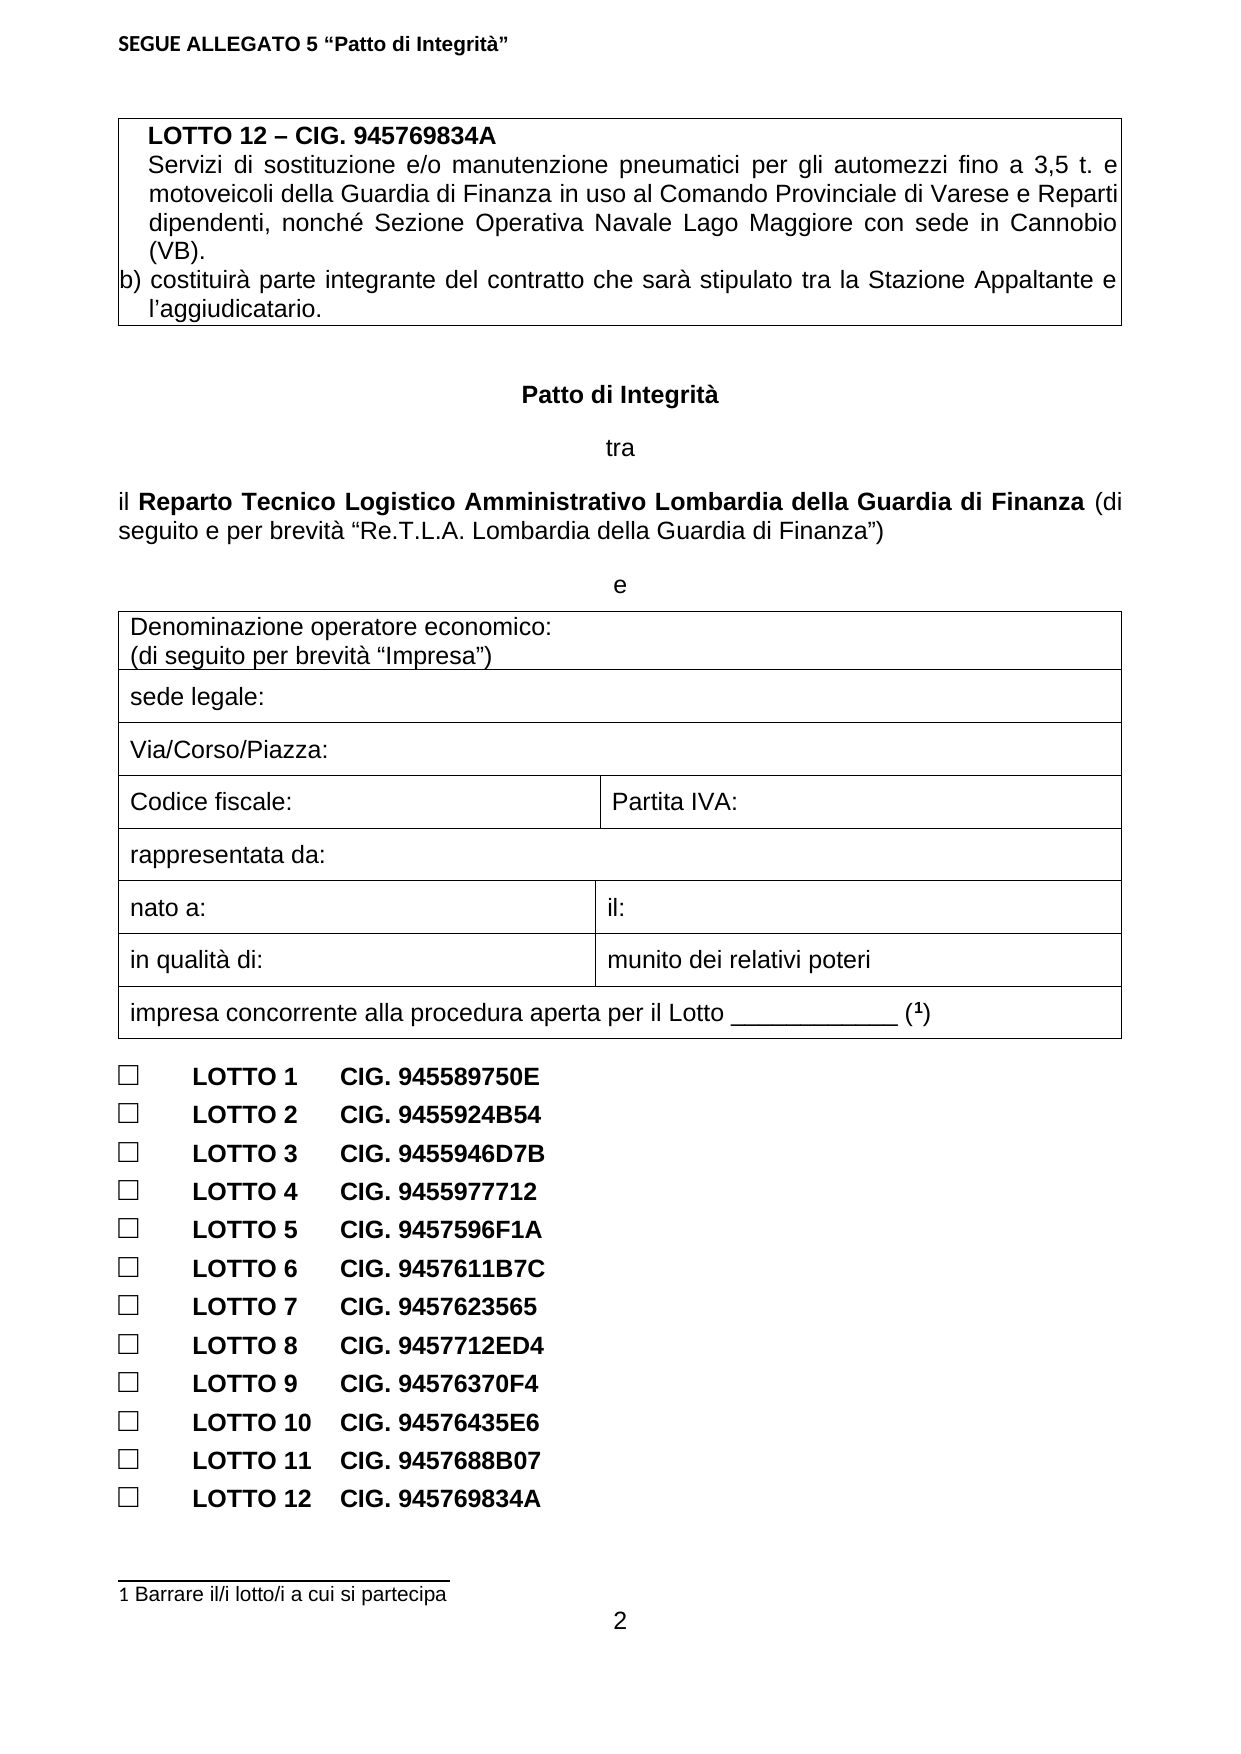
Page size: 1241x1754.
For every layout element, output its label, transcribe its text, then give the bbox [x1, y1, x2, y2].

table_header Denominazione operatore economico: (di seguito per brevità “Impresa”) [119, 612, 1121, 669]
text □ LOTTO 6 CIG. 9457611B7C [118, 1246, 1122, 1284]
text LOTTO 12 – CIG. 945769834A [119, 119, 1121, 147]
text □ LOTTO 4 CIG. 9455977712 [118, 1169, 1122, 1207]
table_cell sede legale: [119, 670, 1121, 722]
text b) costituirà parte integrante del contratto che sarà stipulato tra la Stazione Appaltante e l’aggiudicatario. [119, 262, 1121, 325]
table_cell il: [596, 881, 1121, 933]
text □ LOTTO 10 CIG. 94576435E6 [118, 1400, 1122, 1438]
table_cell Partita IVA: [601, 776, 1121, 827]
text Patto di Integrità [118, 379, 1122, 408]
text tra [118, 433, 1122, 462]
text □ LOTTO 5 CIG. 9457596F1A [118, 1207, 1122, 1246]
text □ LOTTO 3 CIG. 9455946D7B [118, 1131, 1122, 1169]
text □ LOTTO 2 CIG. 9455924B54 [118, 1092, 1122, 1131]
table_cell munito dei relativi poteri [596, 934, 1121, 986]
text □ LOTTO 8 CIG. 9457712ED4 [118, 1323, 1122, 1361]
text il Reparto Tecnico Logistico Amministrativo Lombardia della Guardia di Finanza (di seguito e per brevità “Re.T.L.A. Lombardia della Guardia di Finanza”) [118, 487, 1122, 544]
text □ LOTTO 11 CIG. 9457688B07 [118, 1438, 1122, 1477]
table_cell nato a: [119, 881, 595, 933]
text □ LOTTO 12 CIG. 945769834A [118, 1477, 1122, 1515]
table_cell impresa concorrente alla procedura aperta per il Lotto ____________ () [119, 987, 1121, 1038]
text □ LOTTO 7 CIG. 9457623565 [118, 1284, 1122, 1323]
table_cell rappresentata da: [119, 829, 1121, 880]
table_cell in qualità di: [119, 934, 595, 986]
text Servizi di sostituzione e/o manutenzione pneumatici per gli automezzi fino a 3,5 t. e motoveicoli della Guardia di Finanza in uso al Comando Provinciale di Varese e Reparti dipendenti, nonché Sezione Operativa Navale Lago Maggiore con sede in Cannobio (VB). [119, 147, 1121, 262]
text e [118, 569, 1122, 598]
text □ LOTTO 1 CIG. 945589750E [118, 1054, 1122, 1092]
text □ LOTTO 9 CIG. 94576370F4 [118, 1361, 1122, 1400]
table_cell Codice fiscale: [119, 776, 600, 827]
table_cell Via/Corso/Piazza: [119, 723, 1121, 775]
